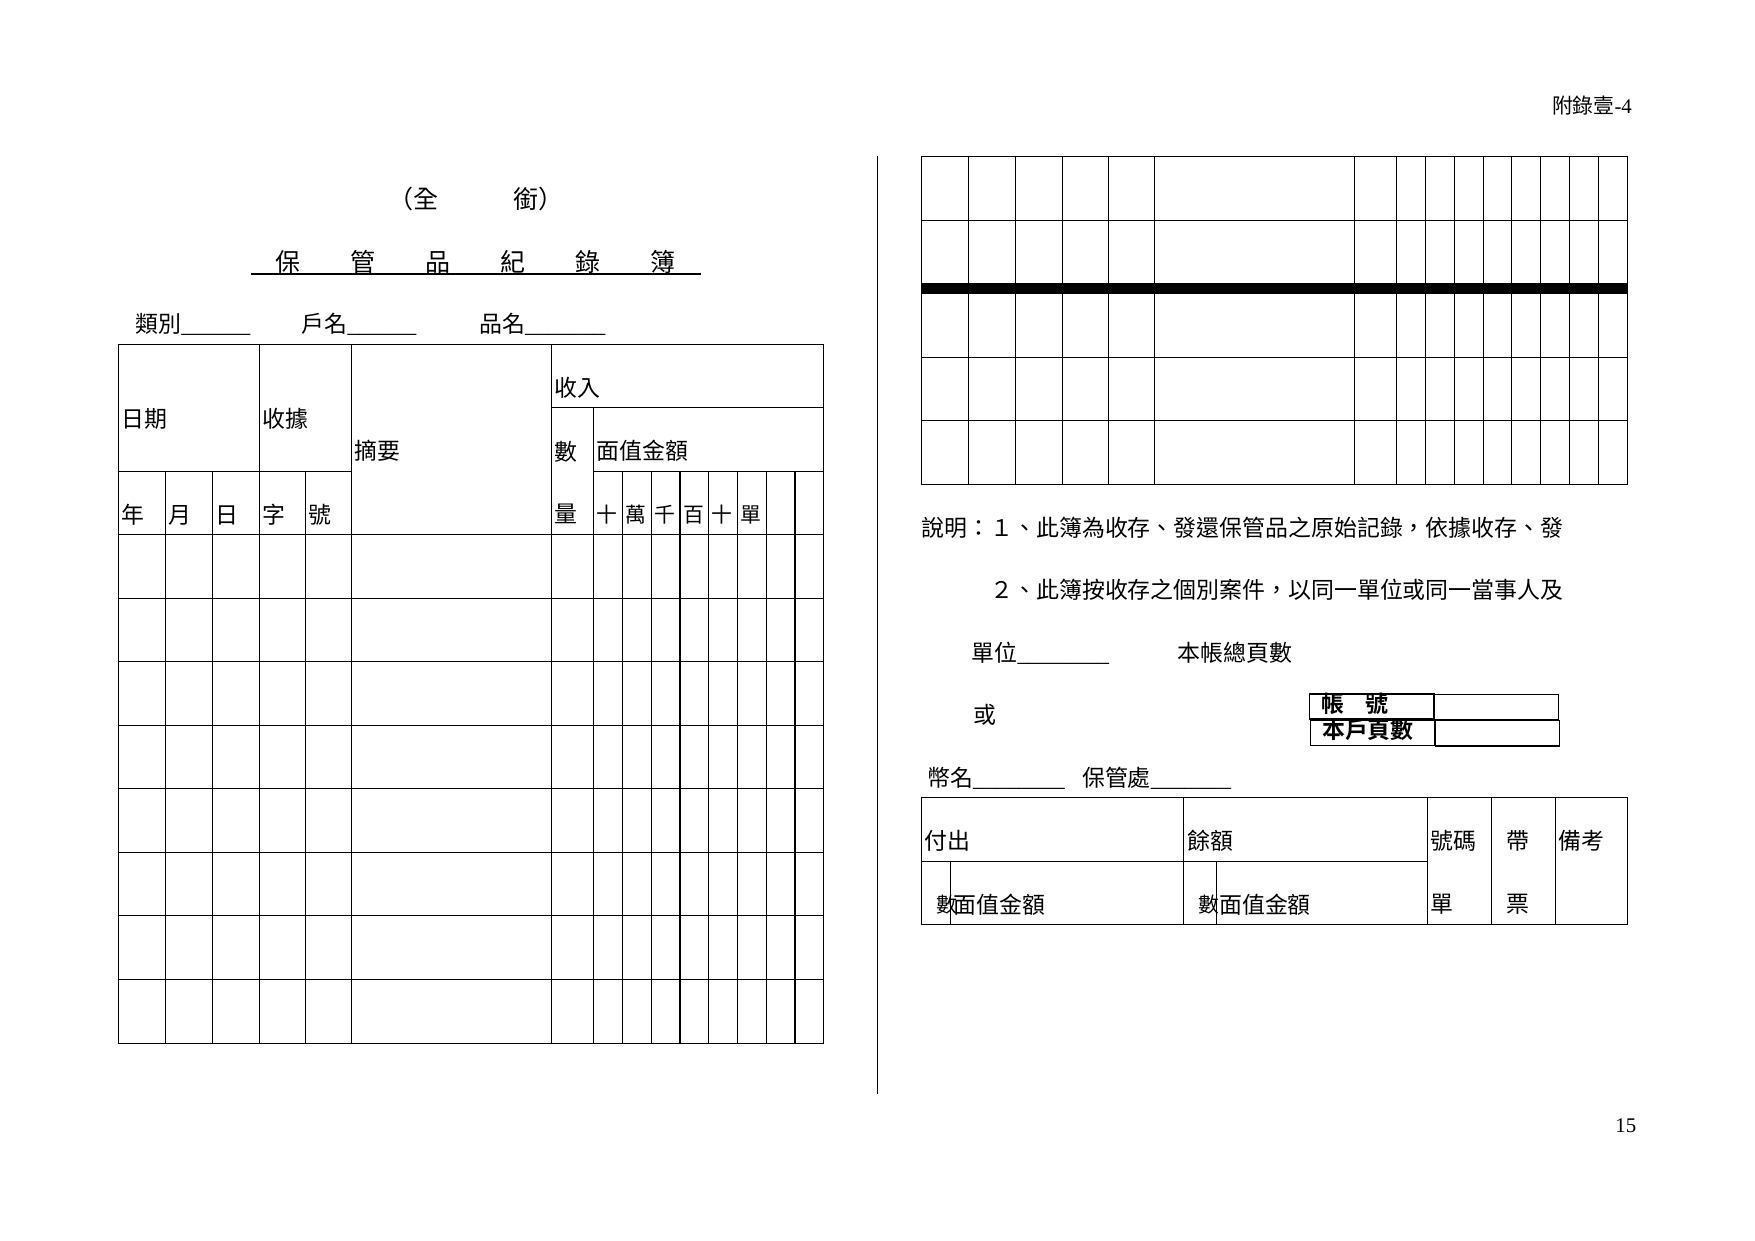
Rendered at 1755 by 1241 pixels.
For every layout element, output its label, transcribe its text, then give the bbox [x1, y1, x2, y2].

table_cell [1484, 221, 1511, 283]
table_cell [709, 853, 737, 915]
table_cell [352, 853, 551, 915]
table_cell [767, 916, 794, 979]
table_cell [709, 980, 737, 1042]
table_cell [922, 157, 968, 219]
table_cell [623, 662, 651, 725]
table_header 日期 [119, 345, 259, 471]
table_cell [1455, 294, 1483, 357]
table_cell [1512, 157, 1540, 219]
table_cell [552, 980, 593, 1042]
table_cell [119, 853, 165, 915]
table_cell [1063, 294, 1108, 357]
text 類別______ 戶名______ 品名_______ [118, 281, 833, 343]
table_cell 數量 [1184, 862, 1216, 924]
table_cell [213, 980, 259, 1042]
table_cell 單 [738, 472, 766, 534]
table_cell [352, 599, 551, 661]
table_cell [767, 599, 794, 661]
table_cell [1599, 157, 1627, 219]
table_cell [1512, 294, 1540, 357]
table_cell 年 [119, 472, 165, 534]
table_cell [681, 726, 708, 788]
table_cell [652, 980, 679, 1042]
table_cell 百 [681, 472, 708, 534]
table_cell [738, 599, 766, 661]
table_cell [1455, 157, 1483, 219]
table_cell [352, 535, 551, 598]
table_cell [623, 789, 651, 852]
table_cell [352, 980, 551, 1042]
table_cell [681, 599, 708, 661]
table_cell [260, 599, 305, 661]
table_cell [306, 662, 351, 725]
table_cell [922, 421, 968, 484]
table_cell [260, 980, 305, 1042]
table_cell [767, 980, 794, 1042]
table_cell [767, 853, 794, 915]
table_cell [306, 853, 351, 915]
table_cell [352, 662, 551, 725]
table_cell [1426, 221, 1454, 283]
table_header 餘額 [1184, 798, 1427, 861]
table_cell [306, 916, 351, 979]
table_cell [260, 662, 305, 725]
table_cell [1570, 221, 1598, 283]
table_cell [1016, 221, 1062, 283]
table_cell [1599, 221, 1627, 283]
table_header 收據 [260, 345, 351, 471]
table_cell 千 [652, 472, 679, 534]
text 說明：１、此簿為收存、發還保管品之原始記錄，依據收存、發 [921, 485, 1636, 547]
table_cell [796, 916, 823, 979]
table_cell [1570, 294, 1598, 357]
table_cell 面值金額 [951, 862, 1183, 924]
table_cell [260, 853, 305, 915]
table_cell [969, 294, 1015, 357]
table_header 摘要 [352, 345, 551, 534]
table_cell [652, 726, 679, 788]
table_cell [1355, 421, 1396, 484]
table_cell 字 [260, 472, 305, 534]
table_cell [681, 980, 708, 1042]
table_cell [767, 662, 794, 725]
table_cell [681, 853, 708, 915]
table_cell [1570, 157, 1598, 219]
table_cell [1484, 294, 1511, 357]
table_cell [709, 726, 737, 788]
table_cell [1109, 221, 1154, 283]
table_cell [1541, 157, 1569, 219]
text ２、此簿按收存之個別案件，以同一單位或同一當事人及 [921, 547, 1636, 610]
table_cell [1455, 358, 1483, 420]
table_cell [1355, 157, 1396, 219]
table_cell [796, 853, 823, 915]
table_cell [1512, 221, 1540, 283]
table_cell 月 [166, 472, 212, 534]
table_cell [796, 599, 823, 661]
table_cell [1109, 157, 1154, 219]
table_cell [1426, 294, 1454, 357]
table_cell [767, 535, 794, 598]
table_cell [213, 853, 259, 915]
table_cell [1016, 358, 1062, 420]
table_cell [213, 916, 259, 979]
table_cell [796, 789, 823, 852]
table_cell [738, 726, 766, 788]
table_cell [1484, 358, 1511, 420]
table_cell [922, 294, 968, 357]
table_cell [969, 358, 1015, 420]
table_cell [166, 726, 212, 788]
table_cell [260, 535, 305, 598]
table_cell [552, 535, 593, 598]
table_cell [1541, 294, 1569, 357]
table_cell [738, 853, 766, 915]
table_cell [738, 789, 766, 852]
table_cell [767, 726, 794, 788]
table_cell [1599, 294, 1627, 357]
table_cell [709, 535, 737, 598]
table_cell [796, 726, 823, 788]
table_cell [260, 789, 305, 852]
table_cell [213, 599, 259, 661]
table_cell [166, 916, 212, 979]
table_cell [681, 789, 708, 852]
table_cell [1016, 421, 1062, 484]
table_cell [213, 662, 259, 725]
table_cell [552, 599, 593, 661]
table_cell [1484, 421, 1511, 484]
table_cell [1355, 358, 1396, 420]
table_cell [306, 599, 351, 661]
text （全 銜） [118, 156, 833, 218]
table_cell [1016, 294, 1062, 357]
table_cell [796, 472, 823, 534]
table_cell [681, 662, 708, 725]
table_cell 十 [709, 472, 737, 534]
table_cell [1155, 294, 1354, 357]
table_cell [552, 726, 593, 788]
table_cell [594, 789, 622, 852]
table_cell [1397, 421, 1425, 484]
table_cell [119, 726, 165, 788]
table_cell [1063, 221, 1108, 283]
text 幣名________ 保管處_______ [921, 735, 1636, 797]
table_cell [767, 472, 794, 534]
table_cell [796, 980, 823, 1042]
table_cell [1484, 157, 1511, 219]
table_cell [594, 662, 622, 725]
table_header 帶票 [1492, 798, 1555, 924]
table_cell [119, 535, 165, 598]
table_cell [652, 853, 679, 915]
table_cell [738, 916, 766, 979]
table_header 收入 [552, 345, 823, 407]
table_cell [709, 662, 737, 725]
table_cell [1397, 221, 1425, 283]
table_cell [1512, 421, 1540, 484]
table_cell 面值金額 [1217, 862, 1427, 924]
table_cell 面值金額 [594, 408, 823, 471]
table_cell [1355, 294, 1396, 357]
table_cell [709, 916, 737, 979]
table_cell [1109, 294, 1154, 357]
table_cell [552, 789, 593, 852]
table_cell [552, 916, 593, 979]
table_cell [738, 662, 766, 725]
table_cell [652, 535, 679, 598]
table_cell [306, 535, 351, 598]
table_cell [352, 726, 551, 788]
table_cell [709, 599, 737, 661]
table_cell [306, 980, 351, 1042]
table_cell [969, 221, 1015, 283]
table_header 付出 [922, 798, 1183, 861]
table_cell [652, 789, 679, 852]
table_cell [1599, 421, 1627, 484]
table_cell [119, 916, 165, 979]
table_cell [1155, 157, 1354, 219]
table_cell [1397, 294, 1425, 357]
table_cell [1155, 358, 1354, 420]
table_cell [1541, 421, 1569, 484]
text 或 [921, 672, 1636, 735]
table_cell [623, 599, 651, 661]
table_cell [1426, 358, 1454, 420]
table_cell [652, 662, 679, 725]
table_cell [119, 789, 165, 852]
table_cell [119, 662, 165, 725]
text 單位________ 本帳總頁數 [921, 610, 1636, 672]
table_cell 萬 [623, 472, 651, 534]
table_cell [306, 726, 351, 788]
table_cell [1155, 421, 1354, 484]
table_cell [1455, 421, 1483, 484]
table_cell [552, 853, 593, 915]
table_cell [709, 789, 737, 852]
table_cell [260, 916, 305, 979]
table_cell 十 [594, 472, 622, 534]
table_cell [119, 599, 165, 661]
table_cell [1512, 358, 1540, 420]
table_cell [623, 726, 651, 788]
table_cell [1570, 358, 1598, 420]
table_cell [306, 789, 351, 852]
table_cell [213, 726, 259, 788]
table_cell [119, 980, 165, 1042]
table_cell [213, 789, 259, 852]
table_cell [352, 789, 551, 852]
table_cell [166, 789, 212, 852]
table_cell [652, 916, 679, 979]
table_cell [166, 599, 212, 661]
table_cell [1109, 421, 1154, 484]
table_cell [1063, 157, 1108, 219]
table_cell [594, 980, 622, 1042]
table_cell [969, 157, 1015, 219]
table_cell [922, 358, 968, 420]
table_cell [1455, 221, 1483, 283]
table_cell [594, 599, 622, 661]
table_cell [922, 221, 968, 283]
table_cell [767, 789, 794, 852]
table_cell [594, 535, 622, 598]
table_cell [1063, 421, 1108, 484]
table_cell [1355, 221, 1396, 283]
table_cell [1016, 157, 1062, 219]
text 保 管 品 紀 錄 簿 [118, 218, 833, 281]
table_cell [1426, 157, 1454, 219]
table_cell [738, 535, 766, 598]
table_cell 號 [306, 472, 351, 534]
table_cell [552, 662, 593, 725]
table_cell [623, 916, 651, 979]
table_cell [623, 853, 651, 915]
table_cell 日 [213, 472, 259, 534]
table_cell [594, 853, 622, 915]
table_cell [1397, 358, 1425, 420]
table_cell [1063, 358, 1108, 420]
table_cell [1599, 358, 1627, 420]
table_cell [1541, 221, 1569, 283]
table_header 號碼單 [1428, 798, 1491, 924]
table_cell [652, 599, 679, 661]
table_cell [352, 916, 551, 979]
table_cell [594, 726, 622, 788]
table_cell [260, 726, 305, 788]
table_cell 數量 [922, 862, 950, 924]
table_cell [623, 980, 651, 1042]
table_cell [1570, 421, 1598, 484]
table_cell [623, 535, 651, 598]
table_cell [1397, 157, 1425, 219]
table_header 備考 [1556, 798, 1627, 924]
table_cell [1109, 358, 1154, 420]
table_cell [166, 980, 212, 1042]
table_cell [1155, 221, 1354, 283]
table_cell [681, 535, 708, 598]
table_cell [1541, 358, 1569, 420]
table_cell [1426, 421, 1454, 484]
table_cell [594, 916, 622, 979]
table_cell [166, 662, 212, 725]
table_cell [681, 916, 708, 979]
table_cell [166, 853, 212, 915]
table_cell [969, 421, 1015, 484]
table_cell [738, 980, 766, 1042]
table_cell [213, 535, 259, 598]
table_cell [796, 662, 823, 725]
table_cell [796, 535, 823, 598]
table_cell 數 量 [552, 408, 593, 534]
table_cell [166, 535, 212, 598]
